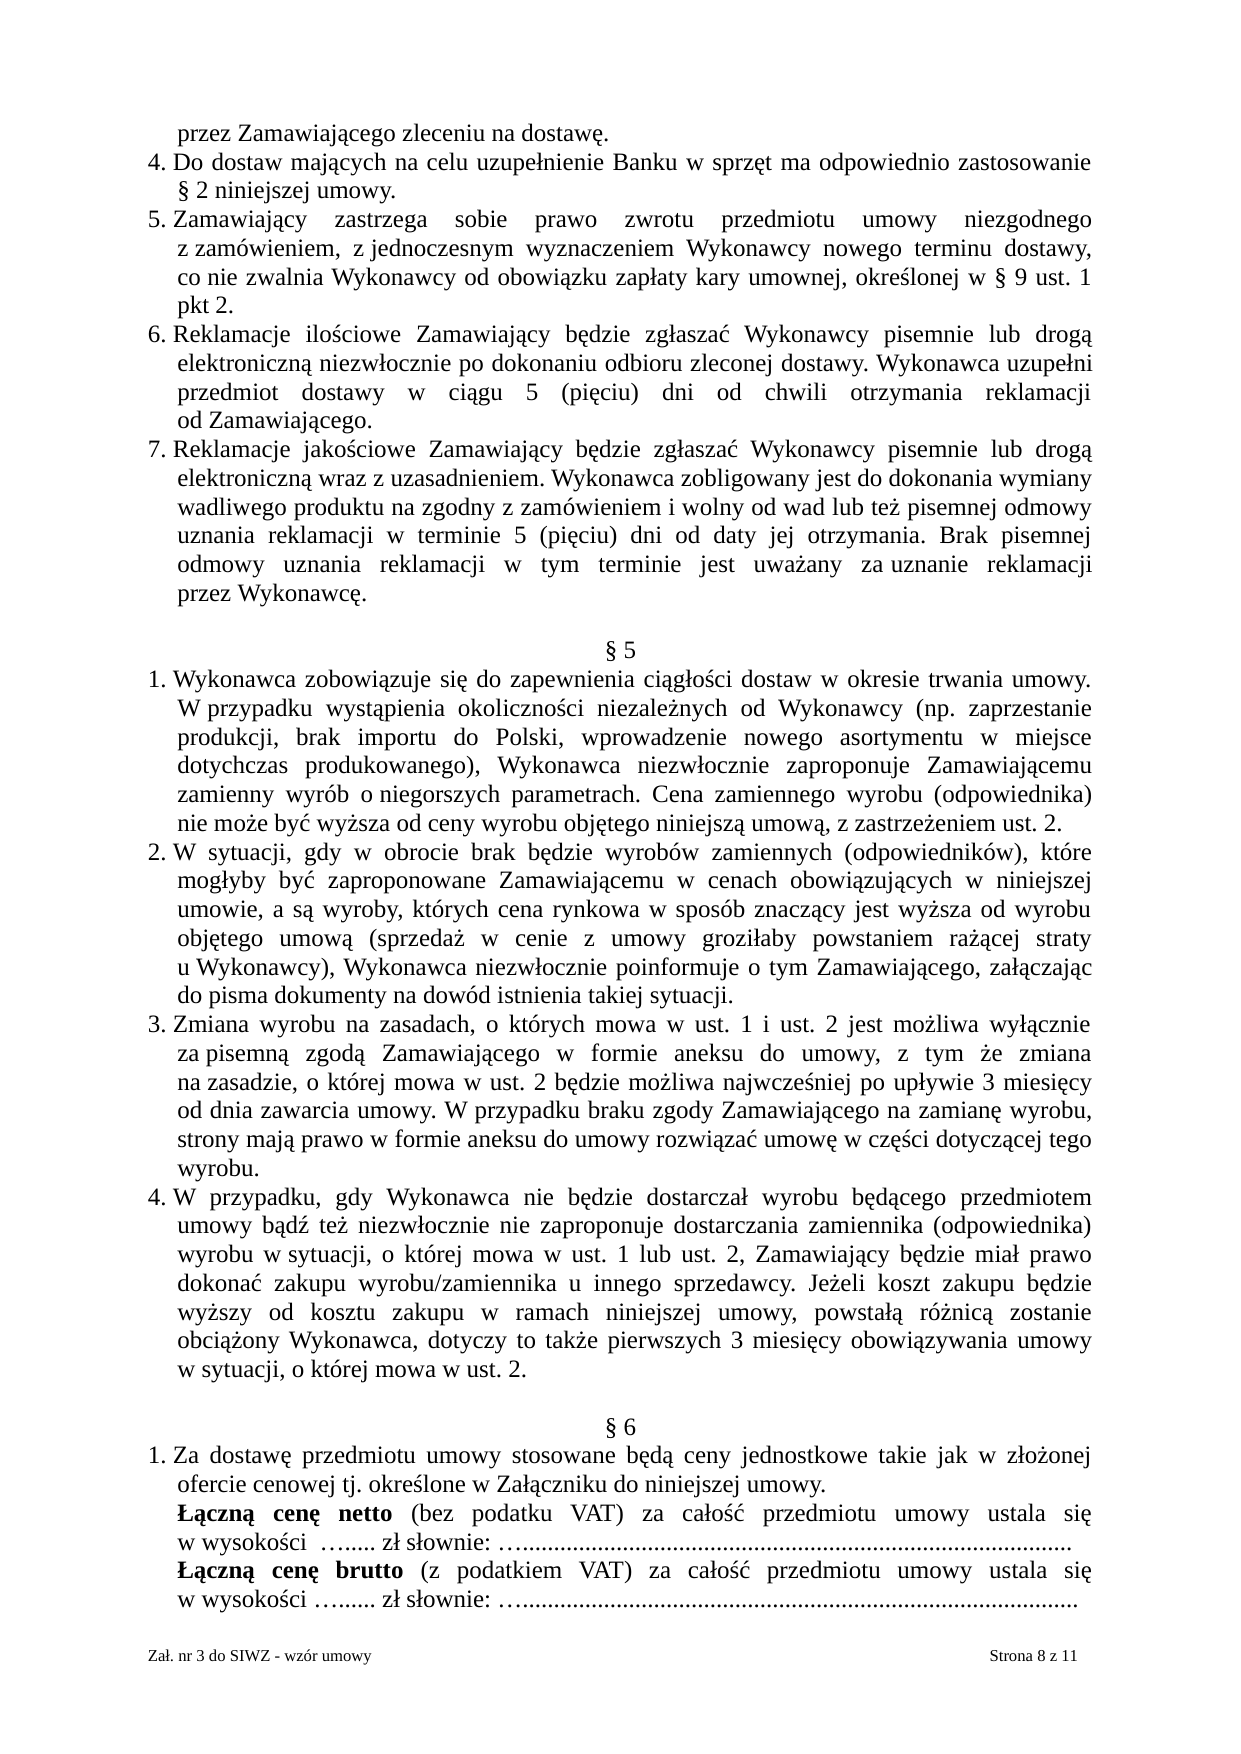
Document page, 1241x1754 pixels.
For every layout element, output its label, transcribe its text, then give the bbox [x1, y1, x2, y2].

list Za dostawę przedmiotu umowy stosowane będą ceny jednostkowe takie jak w złożonej ofercie cenowej tj. określone w Załączniku do niniejszej umowy. [148, 1441, 1093, 1498]
list W sytuacji, gdy w obrocie brak będzie wyrobów zamiennych (odpowiedników), które mogłyby być zaproponowane Zamawiającemu w cenach obowiązujących w niniejszej umowie, a są wyroby, których cena rynkowa w sposób znaczący jest wyższa od wyrobu objętego umową (sprzedaż w cenie z umowy groziłaby powstaniem rażącej straty u Wykonawcy), Wykonawca niezwłocznie poinformuje o tym Zamawiającego, załączając do pisma dokumenty na dowód istnienia takiej sytuacji. [148, 837, 1093, 1009]
text § 6 [148, 1412, 1093, 1441]
list Reklamacje ilościowe Zamawiający będzie zgłaszać Wykonawcy pisemnie lub drogą elektroniczną niezwłocznie po dokonaniu odbioru zleconej dostawy. Wykonawca uzupełni przedmiot dostawy w ciągu 5 (pięciu) dni od chwili otrzymania reklamacji od Zamawiającego. [148, 319, 1093, 434]
list Wykonawca zobowiązuje się do zapewnienia ciągłości dostaw w okresie trwania umowy. W przypadku wystąpienia okoliczności niezależnych od Wykonawcy (np. zaprzestanie produkcji, brak importu do Polski, wprowadzenie nowego asortymentu w miejsce dotychczas produkowanego), Wykonawca niezwłocznie zaproponuje Zamawiającemu zamienny wyrób o niegorszych parametrach. Cena zamiennego wyrobu (odpowiednika) nie może być wyższa od ceny wyrobu objętego niniejszą umową, z zastrzeżeniem ust. 2. [148, 664, 1093, 837]
list Do dostaw mających na celu uzupełnienie Banku w sprzęt ma odpowiednio zastosowanie § 2 niniejszej umowy. [148, 147, 1093, 204]
text § 5 [148, 636, 1093, 664]
list Łączną cenę netto (bez podatku VAT) za całość przedmiotu umowy ustala się w wysokości …..... zł słownie: …........................................................................................ [148, 1498, 1093, 1556]
list W przypadku, gdy Wykonawca nie będzie dostarczał wyrobu będącego przedmiotem umowy bądź też niezwłocznie nie zaproponuje dostarczania zamiennika (odpowiednika) wyrobu w sytuacji, o której mowa w ust. 1 lub ust. 2, Zamawiający będzie miał prawo dokonać zakupu wyrobu/zamiennika u innego sprzedawcy. Jeżeli koszt zakupu będzie wyższy od kosztu zakupu w ramach niniejszej umowy, powstałą różnicą zostanie obciążony Wykonawca, dotyczy to także pierwszych 3 miesięcy obowiązywania umowy w sytuacji, o której mowa w ust. 2. [148, 1182, 1093, 1383]
list Zamawiający zastrzega sobie prawo zwrotu przedmiotu umowy niezgodnego z zamówieniem, z jednoczesnym wyznaczeniem Wykonawcy nowego terminu dostawy, co nie zwalnia Wykonawcy od obowiązku zapłaty kary umownej, określonej w § 9 ust. 1 pkt 2. [148, 204, 1093, 319]
list Łączną cenę brutto (z podatkiem VAT) za całość przedmiotu umowy ustala się w wysokości …...... zł słownie: …......................................................................................... [148, 1556, 1093, 1613]
list przez Zamawiającego zleceniu na dostawę. [148, 118, 1093, 147]
list Reklamacje jakościowe Zamawiający będzie zgłaszać Wykonawcy pisemnie lub drogą elektroniczną wraz z uzasadnieniem. Wykonawca zobligowany jest do dokonania wymiany wadliwego produktu na zgodny z zamówieniem i wolny od wad lub też pisemnej odmowy uznania reklamacji w terminie 5 (pięciu) dni od daty jej otrzymania. Brak pisemnej odmowy uznania reklamacji w tym terminie jest uważany za uznanie reklamacji przez Wykonawcę. [148, 434, 1093, 607]
list Zmiana wyrobu na zasadach, o których mowa w ust. 1 i ust. 2 jest możliwa wyłącznie za pisemną zgodą Zamawiającego w formie aneksu do umowy, z tym że zmiana na zasadzie, o której mowa w ust. 2 będzie możliwa najwcześniej po upływie 3 miesięcy od dnia zawarcia umowy. W przypadku braku zgody Zamawiającego na zamianę wyrobu, strony mają prawo w formie aneksu do umowy rozwiązać umowę w części dotyczącej tego wyrobu. [148, 1009, 1093, 1182]
